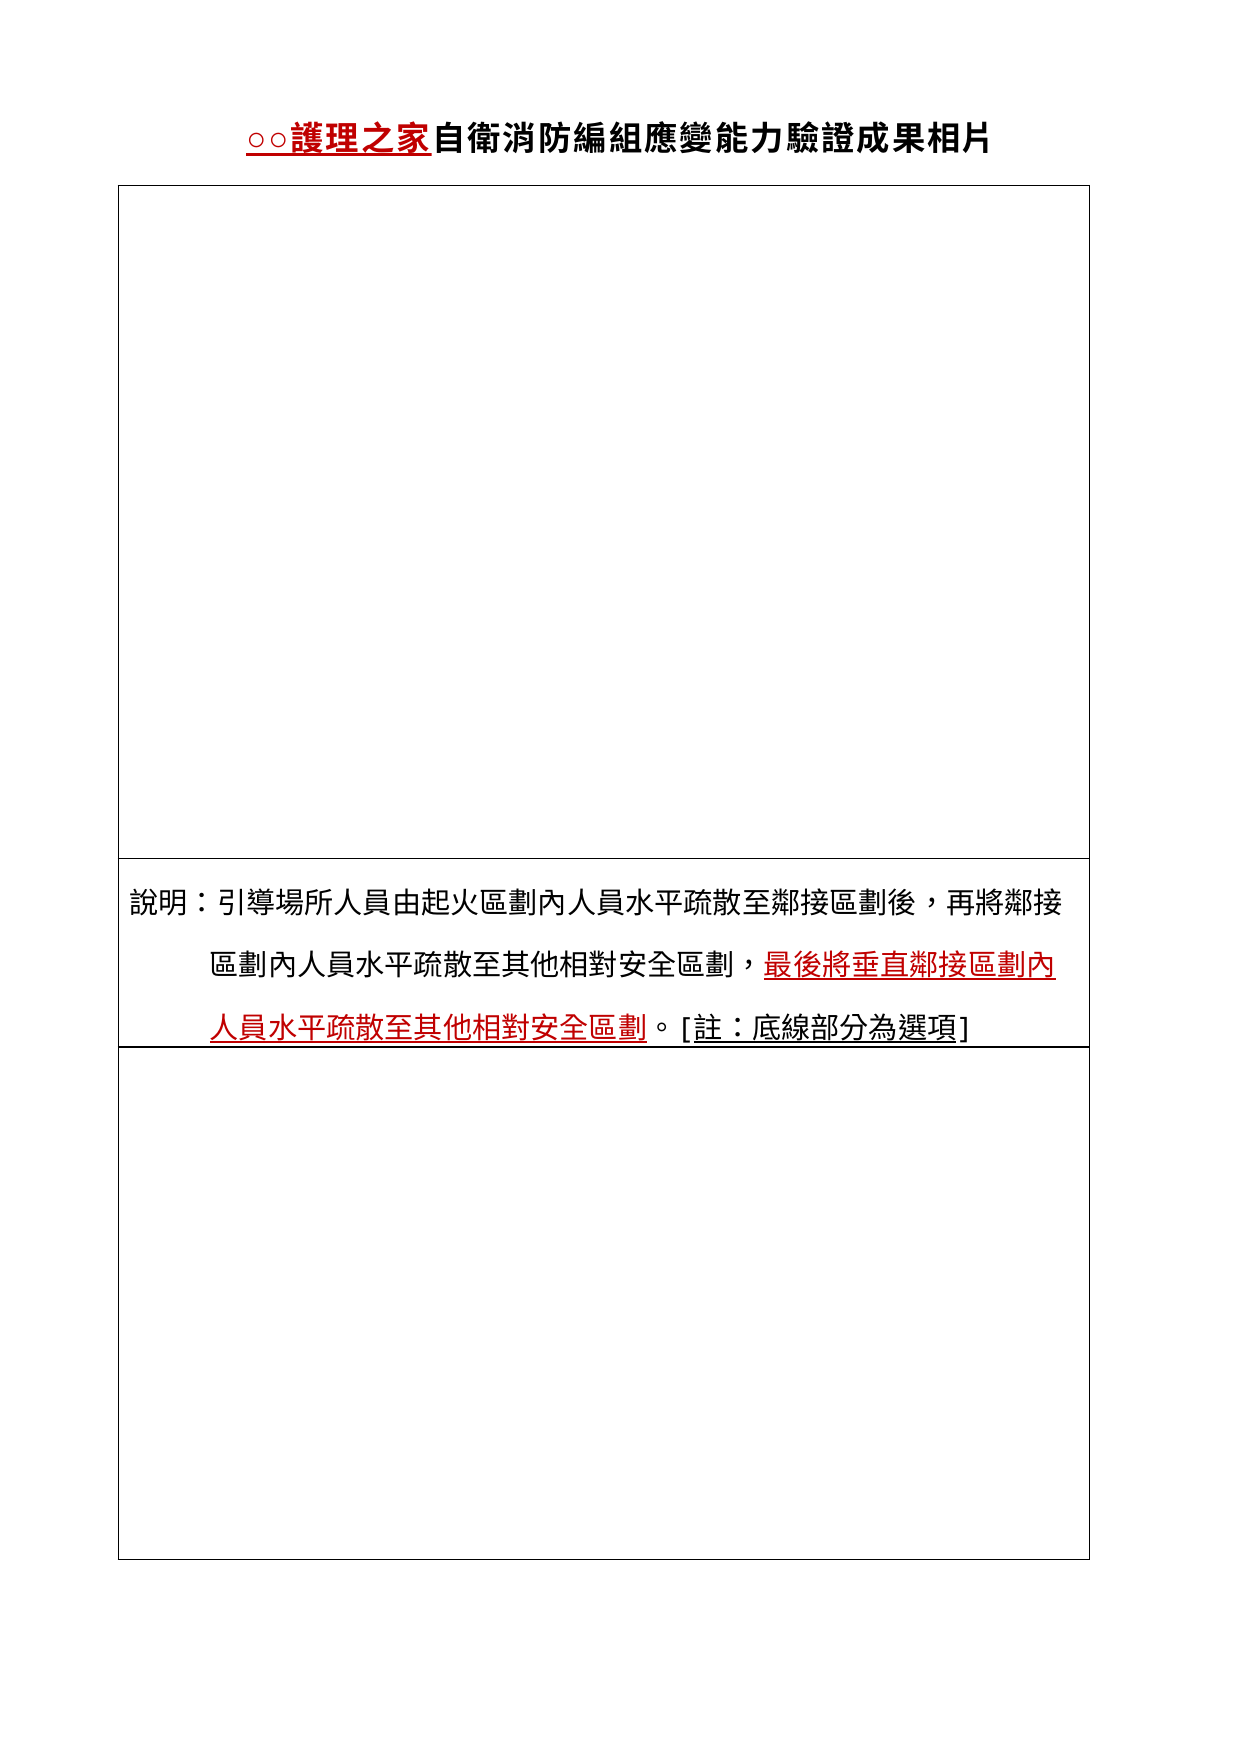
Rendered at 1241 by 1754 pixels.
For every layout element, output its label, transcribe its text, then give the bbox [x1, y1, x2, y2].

table_cell 說明：引導場所人員由起火區劃內人員水平疏散至鄰接區劃後，再將鄰接區劃內人員水平疏散至其他相對安全區劃，最後將垂直鄰接區劃內人員水平疏散至其他相對安全區劃。[註：底線部分為選項] [119, 859, 1089, 1046]
table_cell [119, 1048, 1089, 1559]
table_header [119, 186, 1089, 858]
text ○○護理之家自衛消防編組應變能力驗證成果相片 [118, 112, 1122, 161]
